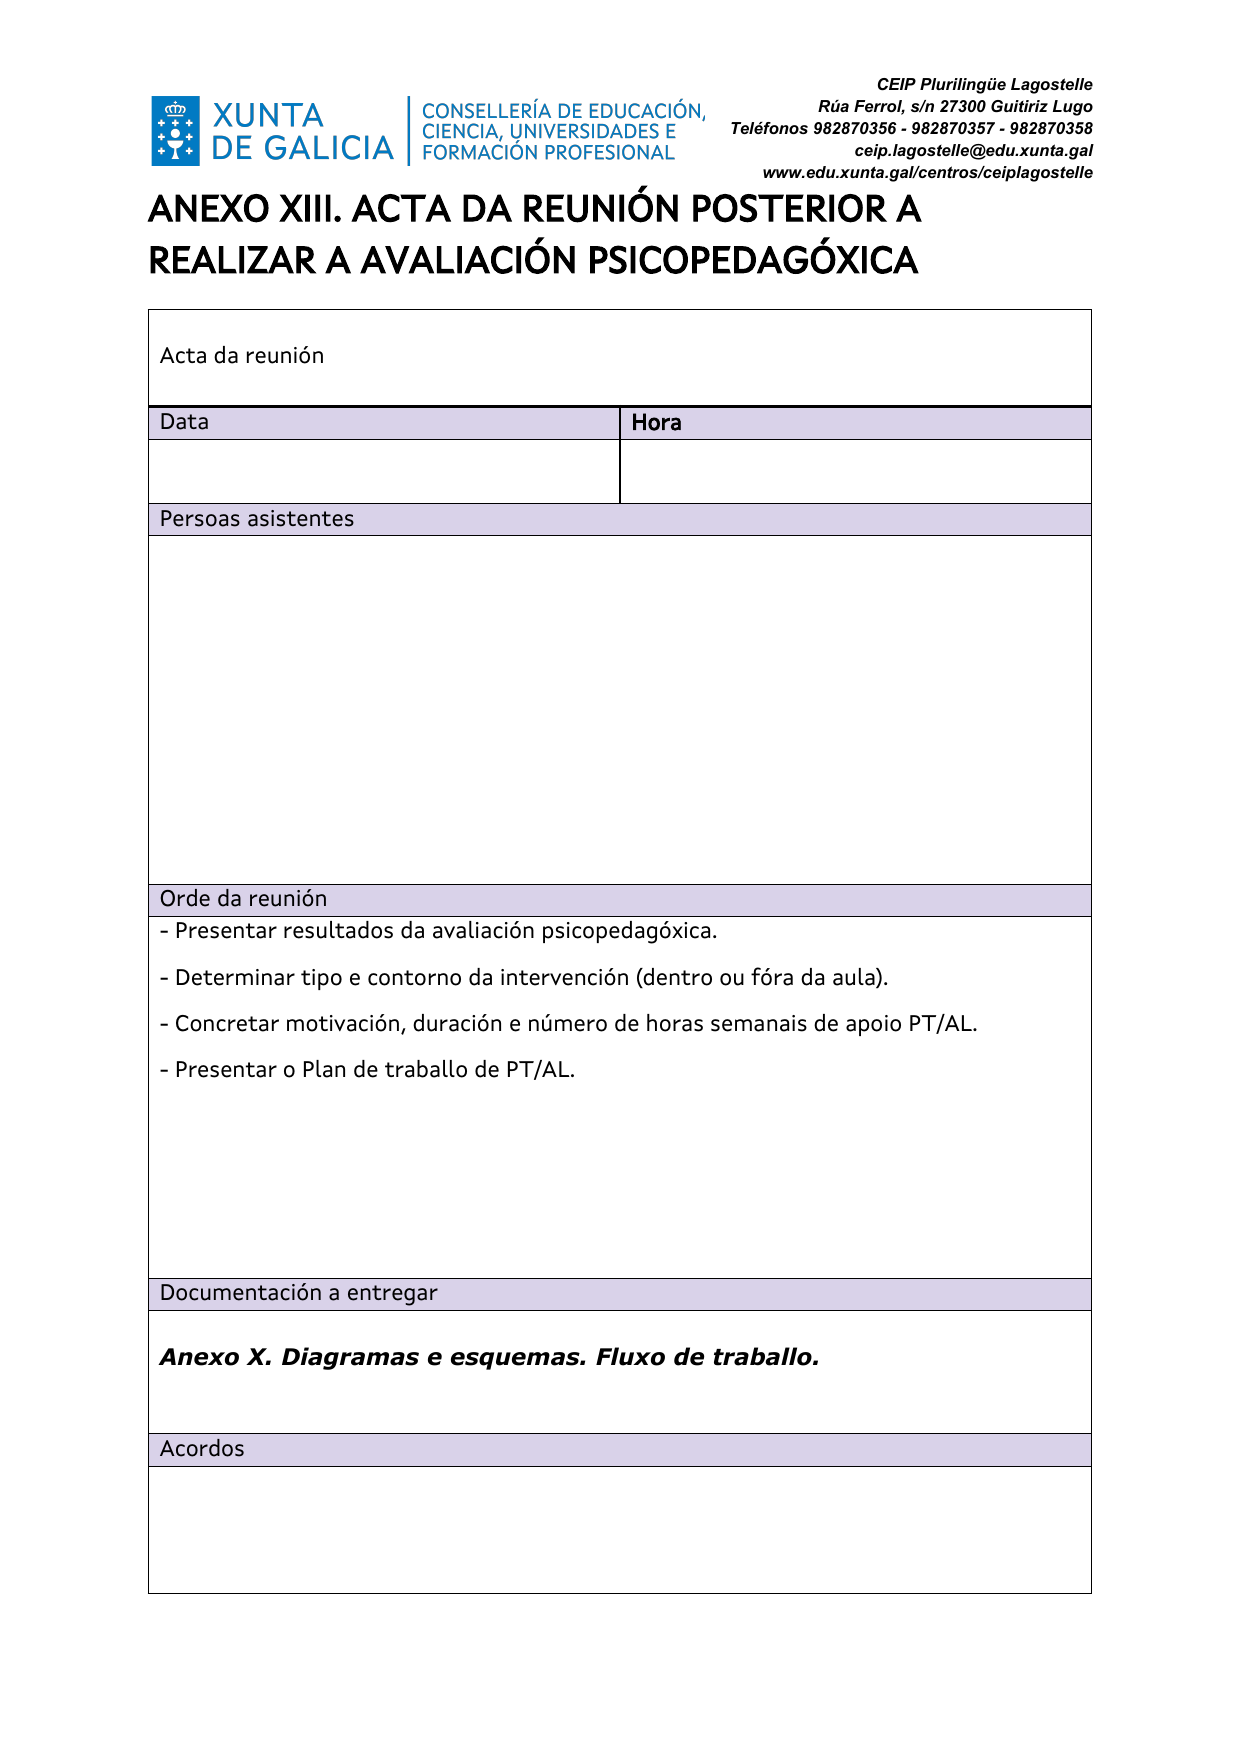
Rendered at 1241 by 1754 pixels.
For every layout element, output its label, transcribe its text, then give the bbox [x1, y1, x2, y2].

table_cell [621, 440, 1091, 503]
table_cell Orde da reunión [149, 885, 1091, 916]
table_cell Data [149, 408, 619, 439]
table_cell Anexo X. Diagramas e esquemas. Fluxo de traballo. [149, 1311, 1091, 1433]
table_cell Documentación a entregar [149, 1279, 1091, 1310]
table_cell - Presentar resultados da avaliación psicopedagóxica. - Determinar tipo e contorno da intervención (dentro ou fóra da aula). - Concretar motivación, duración e número de horas semanais de apoio PT/AL. - Presentar o Plan de traballo de PT/AL. [149, 917, 1091, 1277]
table_cell [149, 440, 619, 503]
table_header Acta da reunión [149, 310, 1091, 404]
table_cell Hora [621, 408, 1091, 439]
picture [151, 96, 705, 166]
table_cell [149, 1467, 1091, 1593]
table_cell Acordos [149, 1434, 1091, 1466]
table_cell [149, 536, 1091, 883]
text ANEXO XIII. ACTA DA REUNIÓN POSTERIOR A REALIZAR A AVALIACIÓN PSICOPEDAGÓXICA [148, 185, 1093, 282]
table_cell Persoas asistentes [149, 504, 1091, 535]
